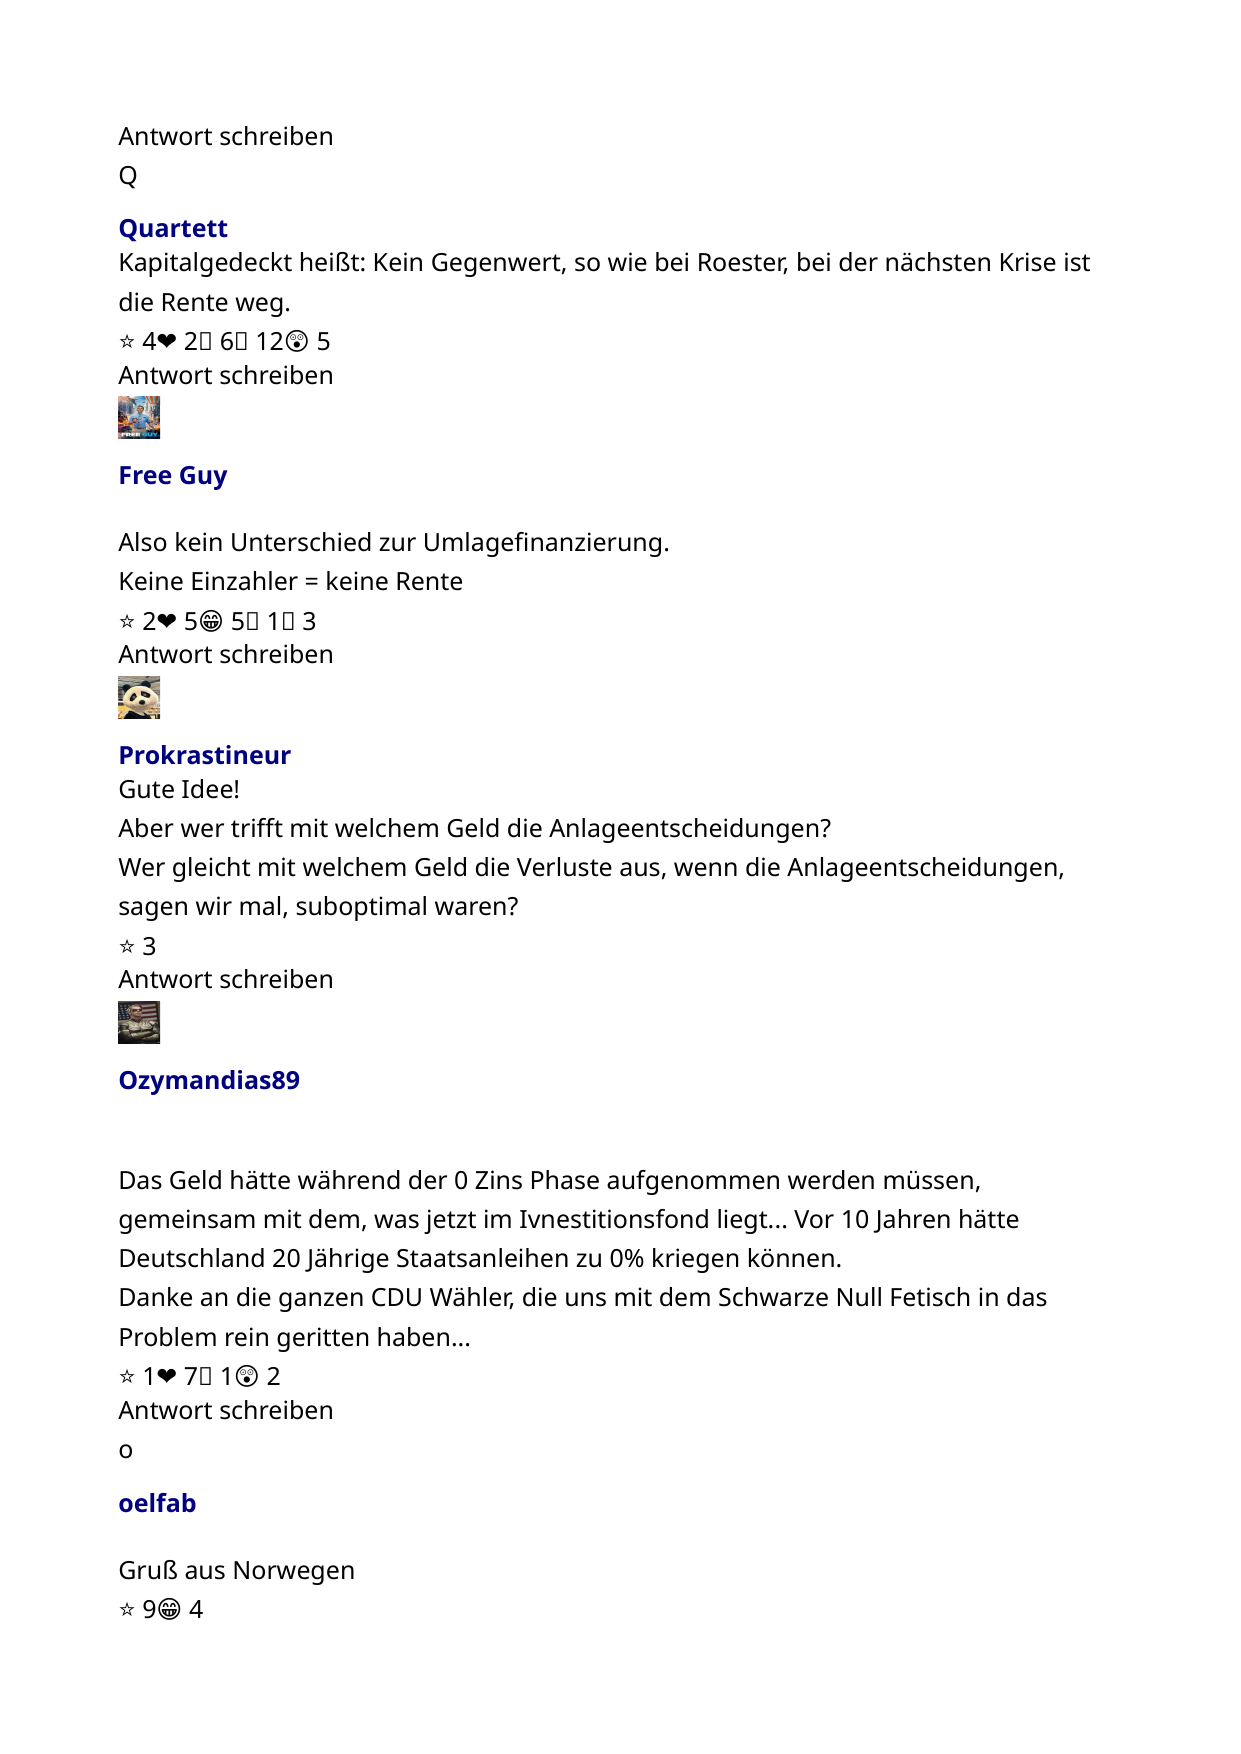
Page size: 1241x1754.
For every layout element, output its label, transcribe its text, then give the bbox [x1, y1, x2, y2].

text ⭐️ 4❤️ 2🙁 6🤨 12😲 5 [118, 323, 1122, 357]
text ⭐️ 3 [118, 928, 1122, 962]
subtitle Quartett [118, 211, 1122, 245]
text ⭐️ 1❤️ 7🤨 1😲 2 [118, 1358, 1122, 1392]
text Wer gleicht mit welchem Geld die Verluste aus, wenn die Anlageentscheidungen, sagen wir mal, suboptimal waren? [118, 850, 1122, 923]
text Also kein Unterschied zur Umlagefinanzierung. [118, 525, 1122, 559]
text Danke an die ganzen CDU Wähler, die uns mit dem Schwarze Null Fetisch in das Problem rein geritten haben... [118, 1280, 1122, 1353]
text Antwort schreiben [118, 357, 1122, 392]
subtitle Prokrastineur [118, 737, 1122, 771]
picture [118, 676, 161, 719]
text Q [118, 157, 1122, 191]
text o [118, 1432, 1122, 1466]
text Antwort schreiben [118, 1392, 1122, 1426]
text Gute Idee! [118, 771, 1122, 806]
text ⭐️ 2❤️ 5😁 5🙁 1🤨 3 [118, 603, 1122, 637]
text Keine Einzahler = keine Rente [118, 564, 1122, 598]
text ⭐️ 9😁 4 [118, 1592, 1122, 1626]
picture [118, 396, 161, 439]
subtitle Free Guy [118, 458, 1122, 492]
text Kapitalgedeckt heißt: Kein Gegenwert, so wie bei Roester, bei der nächsten Krise ist die Rente weg. [118, 245, 1122, 318]
subtitle Ozymandias89 [118, 1062, 1122, 1096]
subtitle oelfab [118, 1485, 1122, 1519]
text Gruß aus Norwegen [118, 1552, 1122, 1586]
text Antwort schreiben [118, 118, 1122, 152]
text Aber wer trifft mit welchem Geld die Anlageentscheidungen? [118, 811, 1122, 845]
text Das Geld hätte während der 0 Zins Phase aufgenommen werden müssen, gemeinsam mit dem, was jetzt im Ivnestitionsfond liegt... Vor 10 Jahren hätte Deutschland 20 Jährige Staatsanleihen zu 0% kriegen können. [118, 1162, 1122, 1275]
text Antwort schreiben [118, 962, 1122, 996]
text Antwort schreiben [118, 637, 1122, 671]
picture [118, 1001, 161, 1044]
